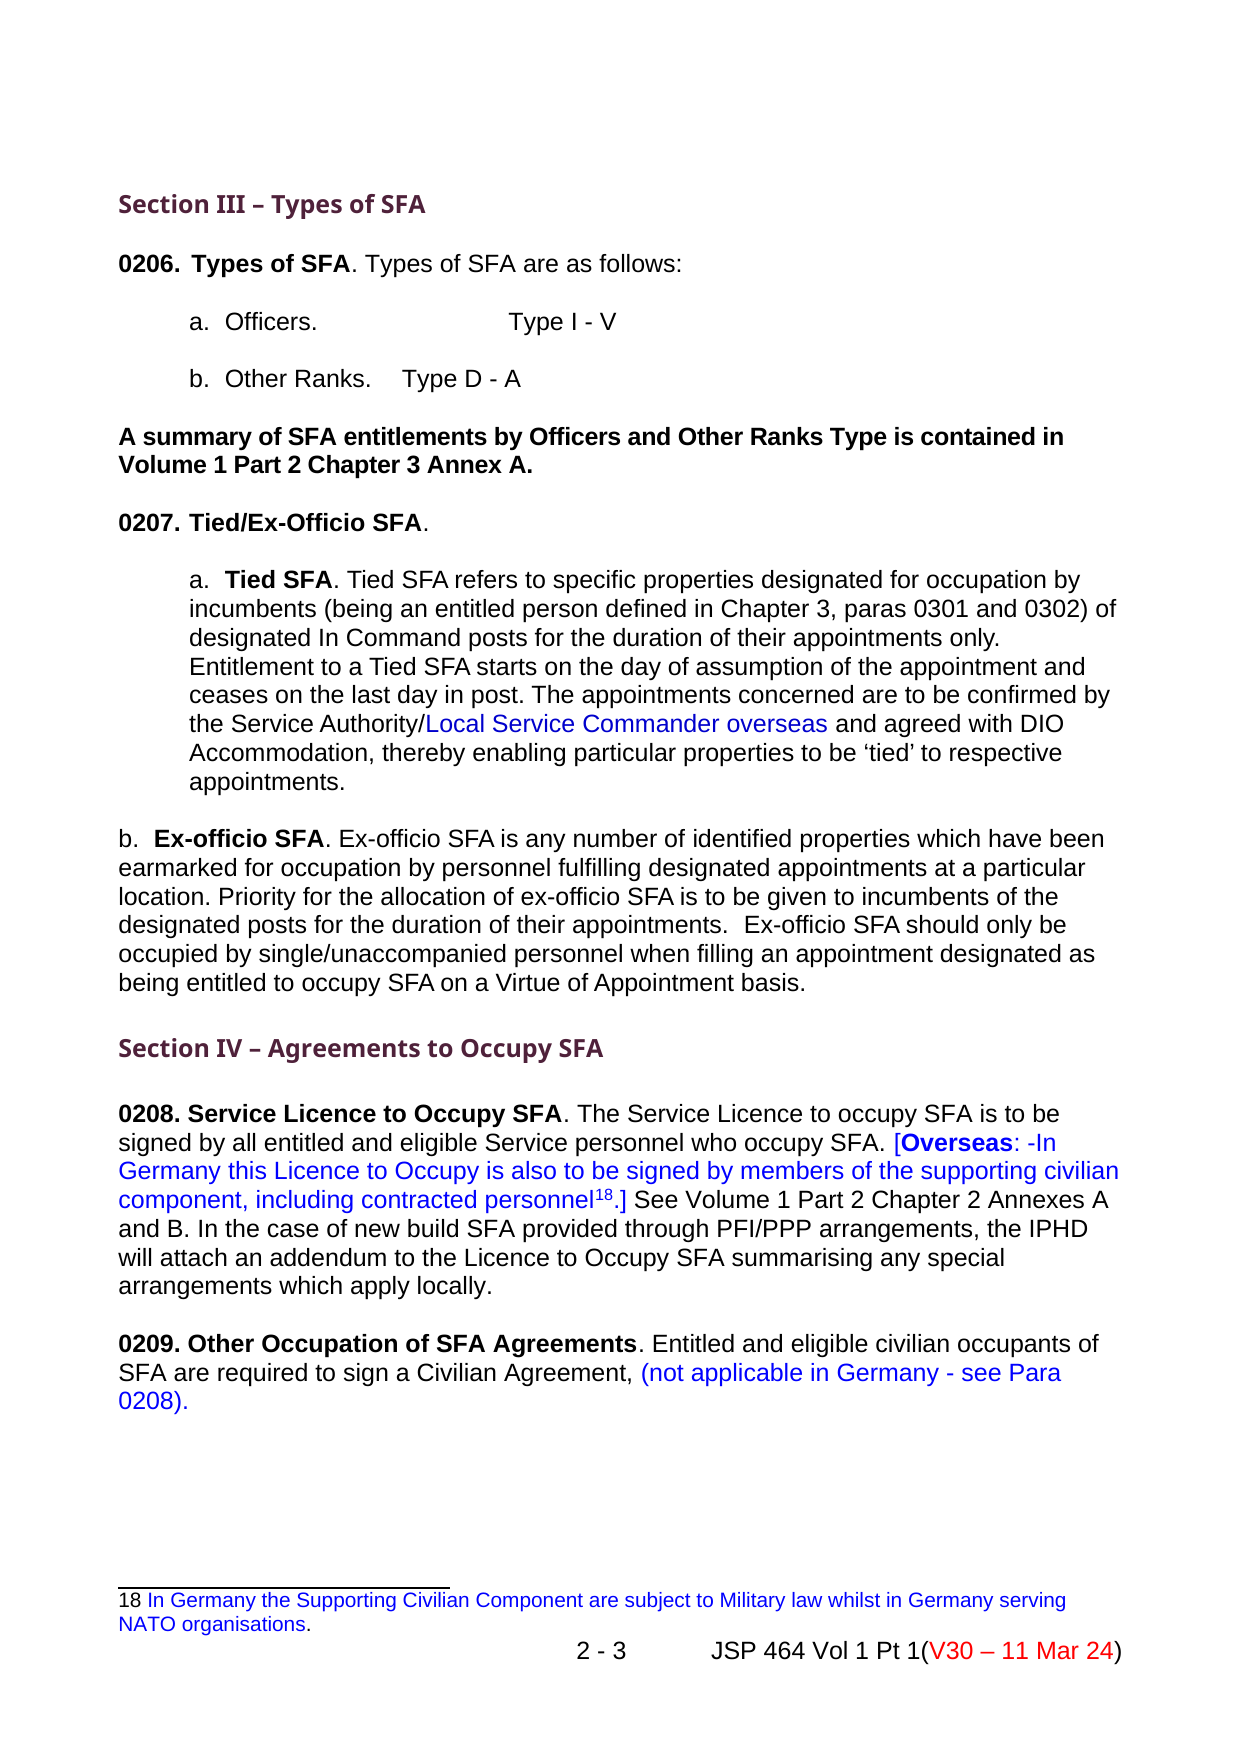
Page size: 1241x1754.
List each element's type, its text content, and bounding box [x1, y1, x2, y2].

text Section III – Types of SFA [118, 186, 1122, 220]
text A summary of SFA entitlements by Officers and Other Ranks Type is contained in Volume 1 Part 2 Chapter 3 Annex A. [118, 422, 1122, 479]
list Tied/Ex-Officio SFA. [118, 508, 1122, 537]
text 0208. Service Licence to Occupy SFA. The Service Licence to occupy SFA is to be signed by all entitled and eligible Service personnel who occupy SFA. [Overseas: -In Germany this Licence to Occupy is also to be signed by members of the supporting civilian component, including contracted personnel.] See Volume 1 Part 2 Chapter 2 Annexes A and B. In the case of new build SFA provided through PFI/PPP arrangements, the IPHD will attach an addendum to the Licence to Occupy SFA summarising any special arrangements which apply locally. [118, 1099, 1122, 1300]
text Section IV – Agreements to Occupy SFA [118, 1031, 1122, 1065]
list Types of SFA. Types of SFA are as follows: [118, 249, 1122, 278]
text 0209. Other Occupation of SFA Agreements. Entitled and eligible civilian occupants of SFA are required to sign a Civilian Agreement, (not applicable in Germany - see Para 0208). [118, 1329, 1122, 1415]
text In Germany the Supporting Civilian Component are subject to Military law whilst in Germany serving NATO organisations. [118, 1588, 1122, 1636]
list Tied SFA. Tied SFA refers to specific properties designated for occupation by incumbents (being an entitled person defined in Chapter 3, paras 0301 and 0302) of designated In Command posts for the duration of their appointments only. Entitlement to a Tied SFA starts on the day of assumption of the appointment and ceases on the last day in post. The appointments concerned are to be confirmed by the Service Authority/Local Service Commander overseas and agreed with DIO Accommodation, thereby enabling particular properties to be ‘tied’ to respective appointments. [189, 565, 1122, 795]
list Officers. Type I - V [189, 307, 1122, 335]
list Other Ranks. Type D - A [189, 364, 1122, 393]
list Ex-officio SFA. Ex-officio SFA is any number of identified properties which have been earmarked for occupation by personnel fulfilling designated appointments at a particular location. Priority for the allocation of ex-officio SFA is to be given to incumbents of the designated posts for the duration of their appointments. Ex-officio SFA should only be occupied by single/unaccompanied personnel when filling an appointment designated as being entitled to occupy SFA on a Virtue of Appointment basis. [118, 824, 1139, 997]
